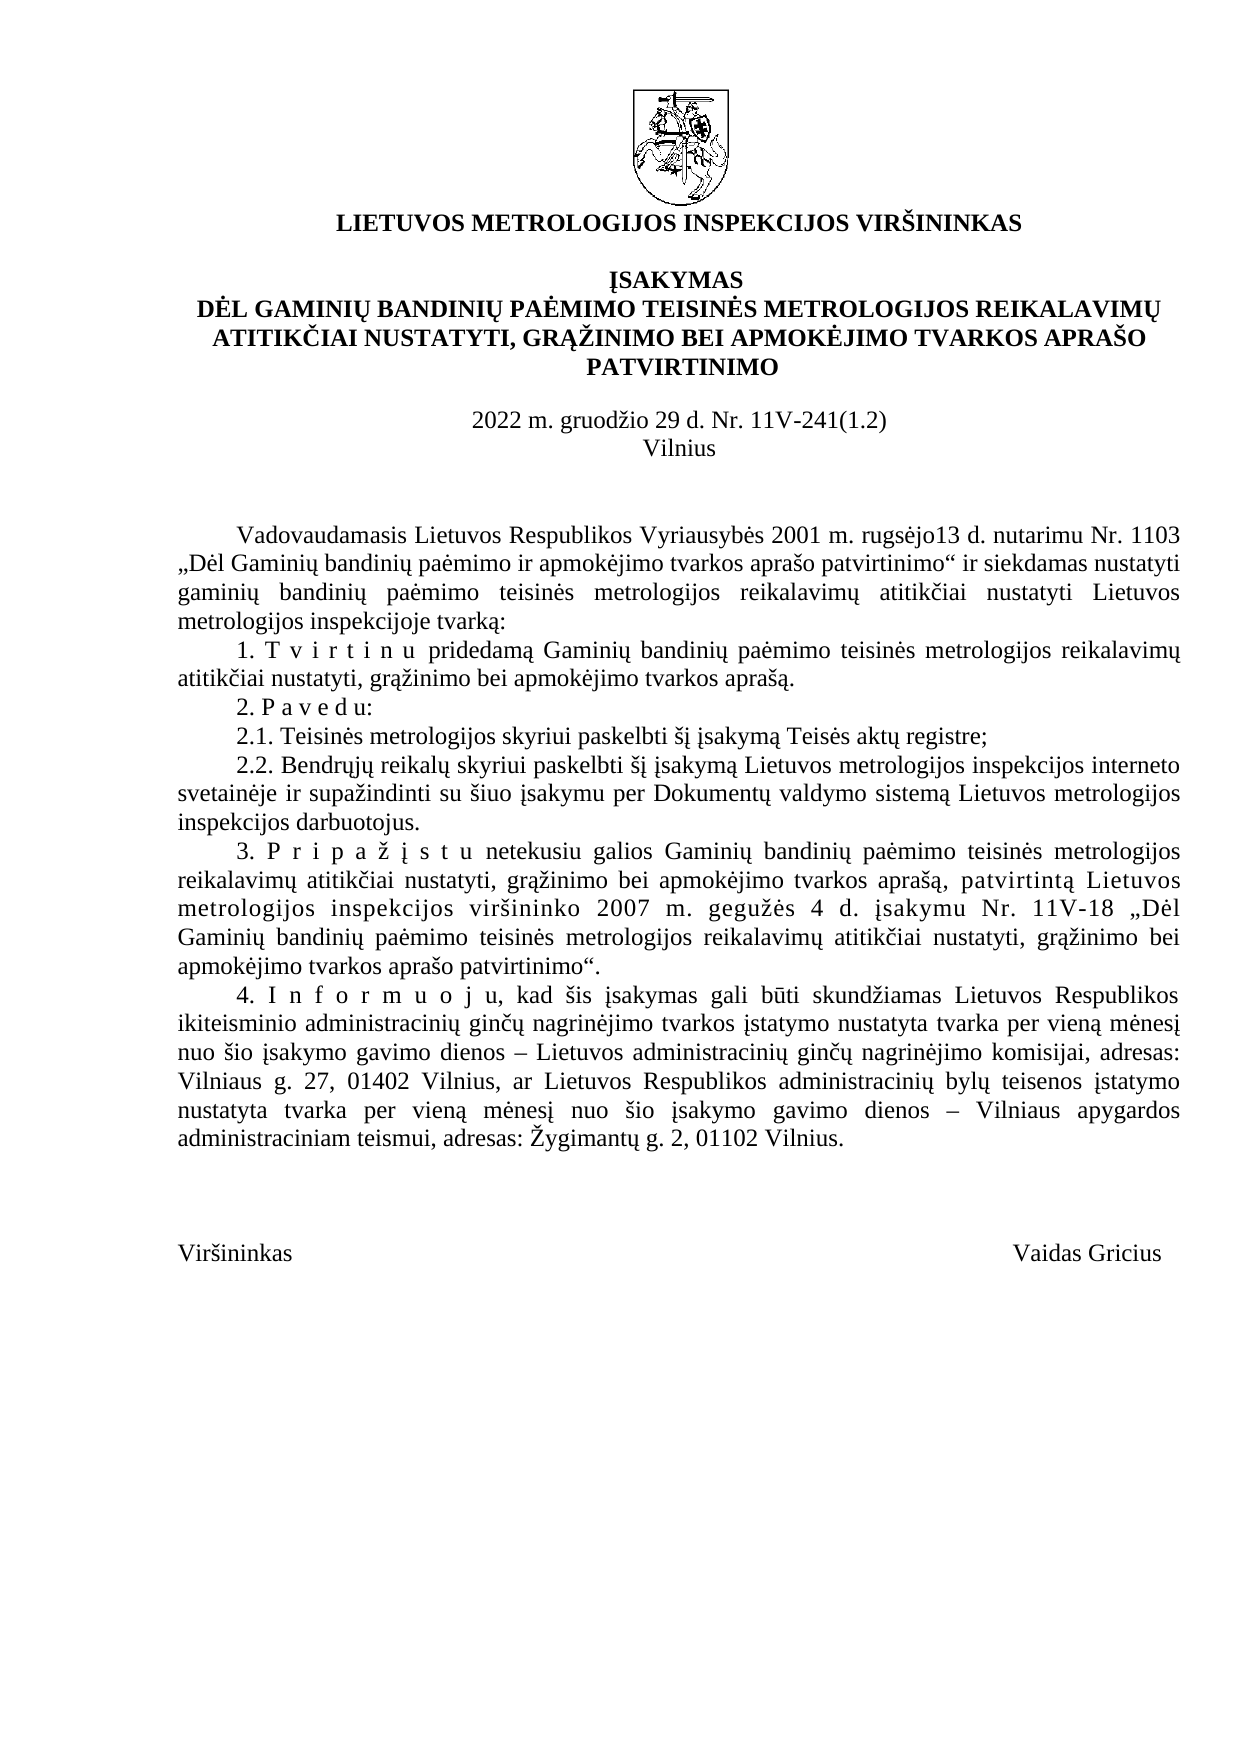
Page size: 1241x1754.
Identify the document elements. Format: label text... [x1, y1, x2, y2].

text 1. T v i r t i n u pridedamą Gaminių bandinių paėmimo teisinės metrologijos reikalavimų atitikčiai nustatyti, grąžinimo bei apmokėjimo tvarkos aprašą. [177, 635, 1181, 692]
text 2. P a v e d u: [177, 692, 1181, 721]
text 3. P r i p a ž į s t u netekusiu galios Gaminių bandinių paėmimo teisinės metrologijos reikalavimų atitikčiai nustatyti, grąžinimo bei apmokėjimo tvarkos aprašą, patvirtintą Lietuvos metrologijos inspekcijos viršininko 2007 m. gegužės 4 d. įsakymu Nr. 11V-18 „Dėl Gaminių bandinių paėmimo teisinės metrologijos reikalavimų atitikčiai nustatyti, grąžinimo bei apmokėjimo tvarkos aprašo patvirtinimo“. [177, 836, 1181, 980]
text 2022 m. gruodžio 29 d. Nr. 11V-241(1.2) [177, 405, 1181, 433]
text 2.2. Bendrųjų reikalų skyriui paskelbti šį įsakymą Lietuvos metrologijos inspekcijos interneto svetainėje ir supažindinti su šiuo įsakymu per Dokumentų valdymo sistemą Lietuvos metrologijos inspekcijos darbuotojus. [177, 750, 1181, 836]
text LIETUVOS METROLOGIJOS INSPEKCIJOS VIRŠININKAS [177, 208, 1181, 237]
text PATVIRTINIMO [177, 352, 1181, 381]
text ĮSAKYMAS [177, 266, 1181, 294]
text DĖL Gaminių bandinių paėmimo teisinės metrologijos reikalavimų atitikčiai nustatyti, grąžinimo bei apmokėjimo tvarkos APRAŠO [177, 294, 1181, 352]
text 2.1. Teisinės metrologijos skyriui paskelbti šį įsakymą Teisės aktų registre; [177, 721, 1181, 750]
text 4. I n f o r m u o j u, kad šis įsakymas gali būti skundžiamas Lietuvos Respublikos ikiteisminio administracinių ginčų nagrinėjimo tvarkos įstatymo nustatyta tvarka per vieną mėnesį nuo šio įsakymo gavimo dienos – Lietuvos administracinių ginčų nagrinėjimo komisijai, adresas: Vilniaus g. 27, 01402 Vilnius, ar Lietuvos Respublikos administracinių bylų teisenos įstatymo nustatyta tvarka per vieną mėnesį nuo šio įsakymo gavimo dienos – Vilniaus apygardos administraciniam teismui, adresas: Žygimantų g. 2, 01102 Vilnius. [177, 980, 1181, 1152]
subtitle Vilnius [177, 433, 1181, 462]
text Viršininkas Vaidas Gricius [177, 1238, 1181, 1267]
text Vadovaudamasis Lietuvos Respublikos Vyriausybės 2001 m. rugsėjo13 d. nutarimu Nr. 1103 „Dėl Gaminių bandinių paėmimo ir apmokėjimo tvarkos aprašo patvirtinimo“ ir siekdamas nustatyti gaminių bandinių paėmimo teisinės metrologijos reikalavimų atitikčiai nustatyti Lietuvos metrologijos inspekcijoje tvarką: [177, 520, 1181, 635]
